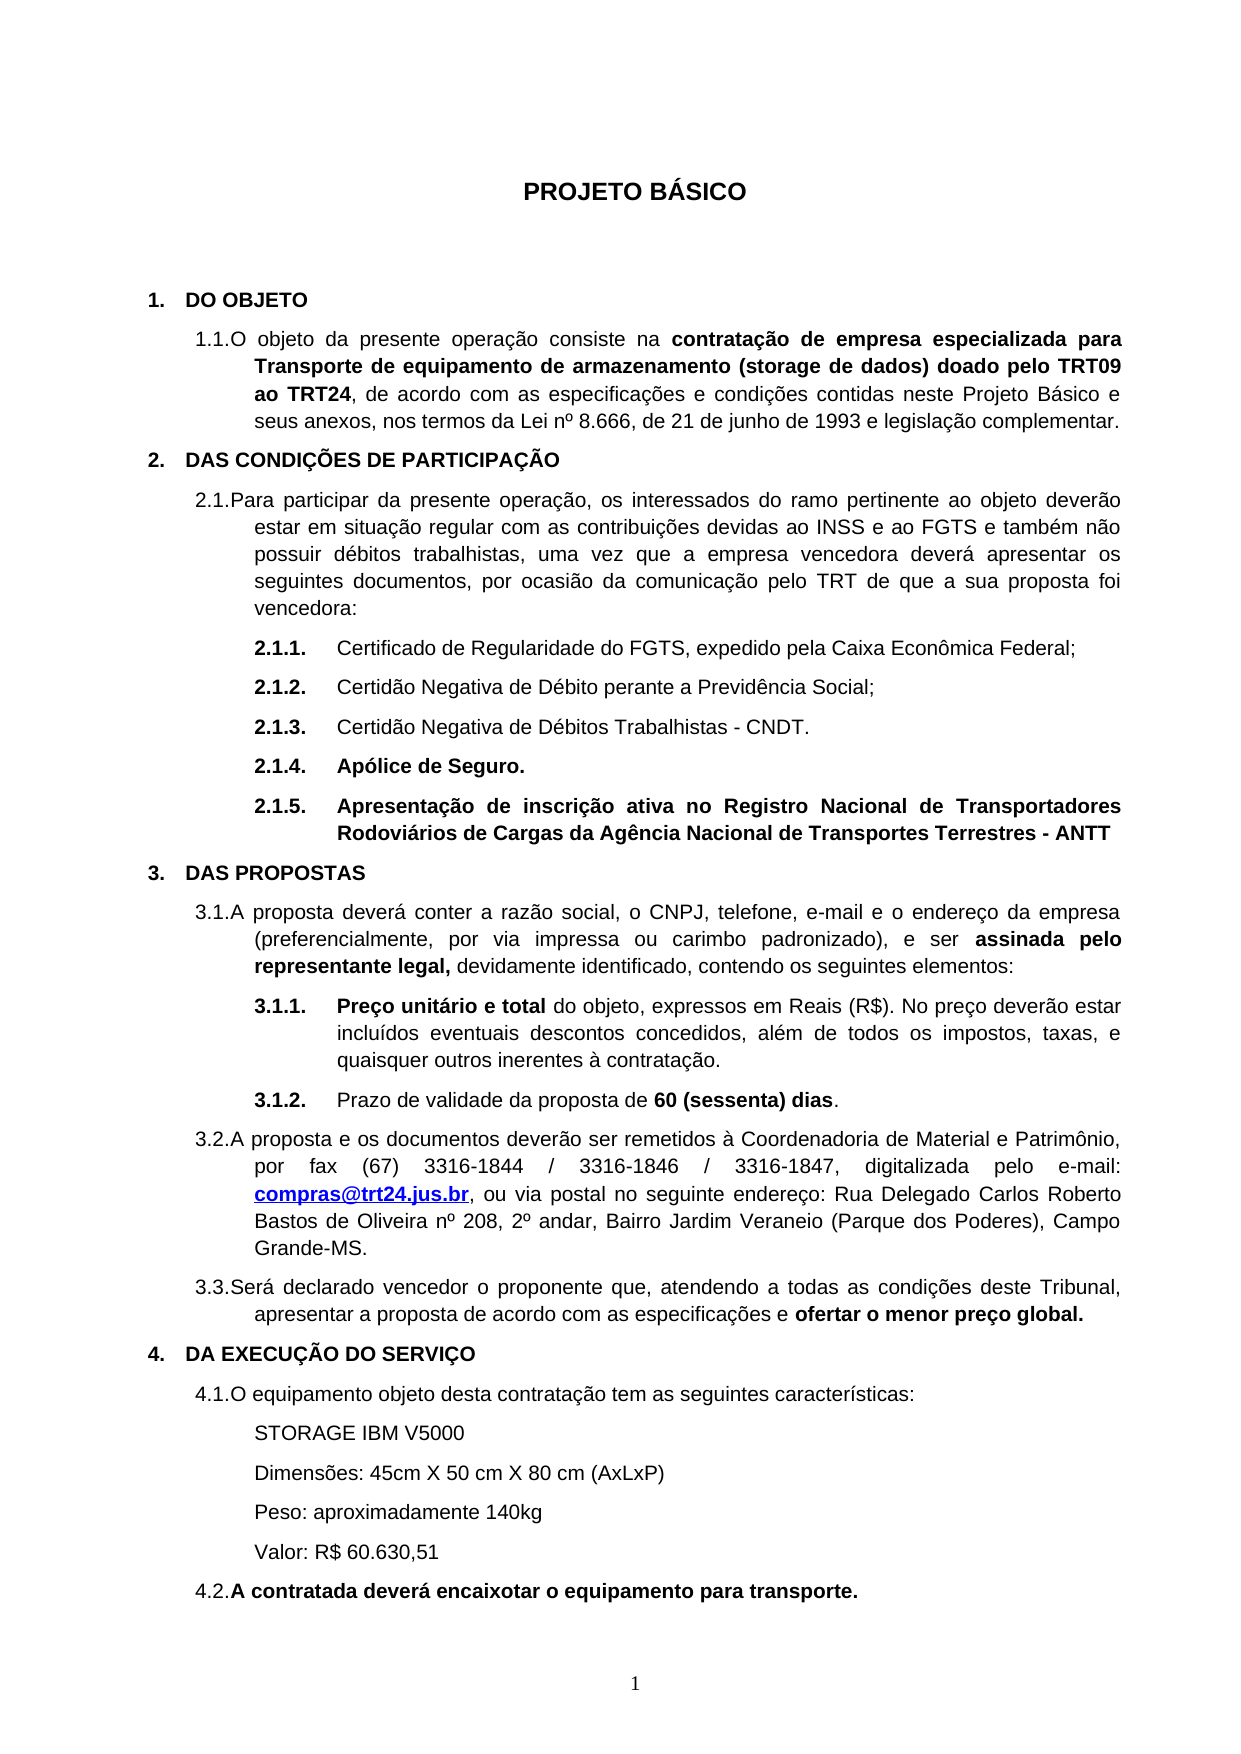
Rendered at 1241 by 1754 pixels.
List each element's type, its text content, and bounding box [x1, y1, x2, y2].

list O equipamento objeto desta contratação tem as seguintes características: [195, 1379, 1122, 1406]
list Preço unitário e total do objeto, expressos em Reais (R$). No preço deverão estar incluídos eventuais descontos concedidos, além de todos os impostos, taxas, e quaisquer outros inerentes à contratação. [254, 992, 1122, 1073]
list DA EXECUÇÃO DO SERVIÇO [148, 1340, 1122, 1367]
list A proposta e os documentos deverão ser remetidos à Coordenadoria de Material e Patrimônio, por fax (67) 3316-1844 / 3316-1846 / 3316-1847, digitalizada pelo e-mail: compras@trt24.jus.br, ou via postal no seguinte endereço: Rua Delegado Carlos Roberto Bastos de Oliveira nº 208, 2º andar, Bairro Jardim Veraneio (Parque dos Poderes), Campo Grande-MS. [195, 1125, 1122, 1261]
text Peso: aproximadamente 140kg [195, 1498, 1122, 1525]
list DAS CONDIÇÕES DE PARTICIPAÇÃO [148, 446, 1122, 473]
list A contratada deverá encaixotar o equipamento para transporte. [195, 1577, 1122, 1604]
list DAS PROPOSTAS [148, 858, 1122, 886]
list Certidão Negativa de Débitos Trabalhistas - CNDT. [254, 713, 1122, 740]
list Apólice de Seguro. [254, 752, 1122, 779]
list Certidão Negativa de Débito perante a Previdência Social; [254, 673, 1122, 700]
list O objeto da presente operação consiste na contratação de empresa especializada para Transporte de equipamento de armazenamento (storage de dados) doado pelo TRT09 ao TRT24, de acordo com as especificações e condições contidas neste Projeto Básico e seus anexos, nos termos da Lei nº 8.666, de 21 de junho de 1993 e legislação complementar. [195, 325, 1122, 433]
list Apresentação de inscrição ativa no Registro Nacional de Transportadores Rodoviários de Cargas da Agência Nacional de Transportes Terrestres - ANTT [254, 792, 1122, 846]
text Dimensões: 45cm X 50 cm X 80 cm (AxLxP) [195, 1458, 1122, 1486]
text Valor: R$ 60.630,51 [195, 1538, 1122, 1565]
list Para participar da presente operação, os interessados do ramo pertinente ao objeto deverão estar em situação regular com as contribuições devidas ao INSS e ao FGTS e também não possuir débitos trabalhistas, uma vez que a empresa vencedora deverá apresentar os seguintes documentos, por ocasião da comunicação pelo TRT de que a sua proposta foi vencedora: [195, 486, 1122, 621]
list Prazo de validade da proposta de 60 (sessenta) dias. [254, 1086, 1122, 1113]
text STORAGE IBM V5000 [254, 1419, 1122, 1446]
list DO OBJETO [148, 286, 1122, 313]
text PROJETO BÁSICO [148, 177, 1122, 206]
list Será declarado vencedor o proponente que, atendendo a todas as condições deste Tribunal, apresentar a proposta de acordo com as especificações e ofertar o menor preço global. [195, 1273, 1122, 1327]
list A proposta deverá conter a razão social, o CNPJ, telefone, e-mail e o endereço da empresa (preferencialmente, por via impressa ou carimbo padronizado), e ser assinada pelo representante legal, devidamente identificado, contendo os seguintes elementos: [195, 898, 1122, 979]
list Certificado de Regularidade do FGTS, expedido pela Caixa Econômica Federal; [254, 633, 1122, 661]
